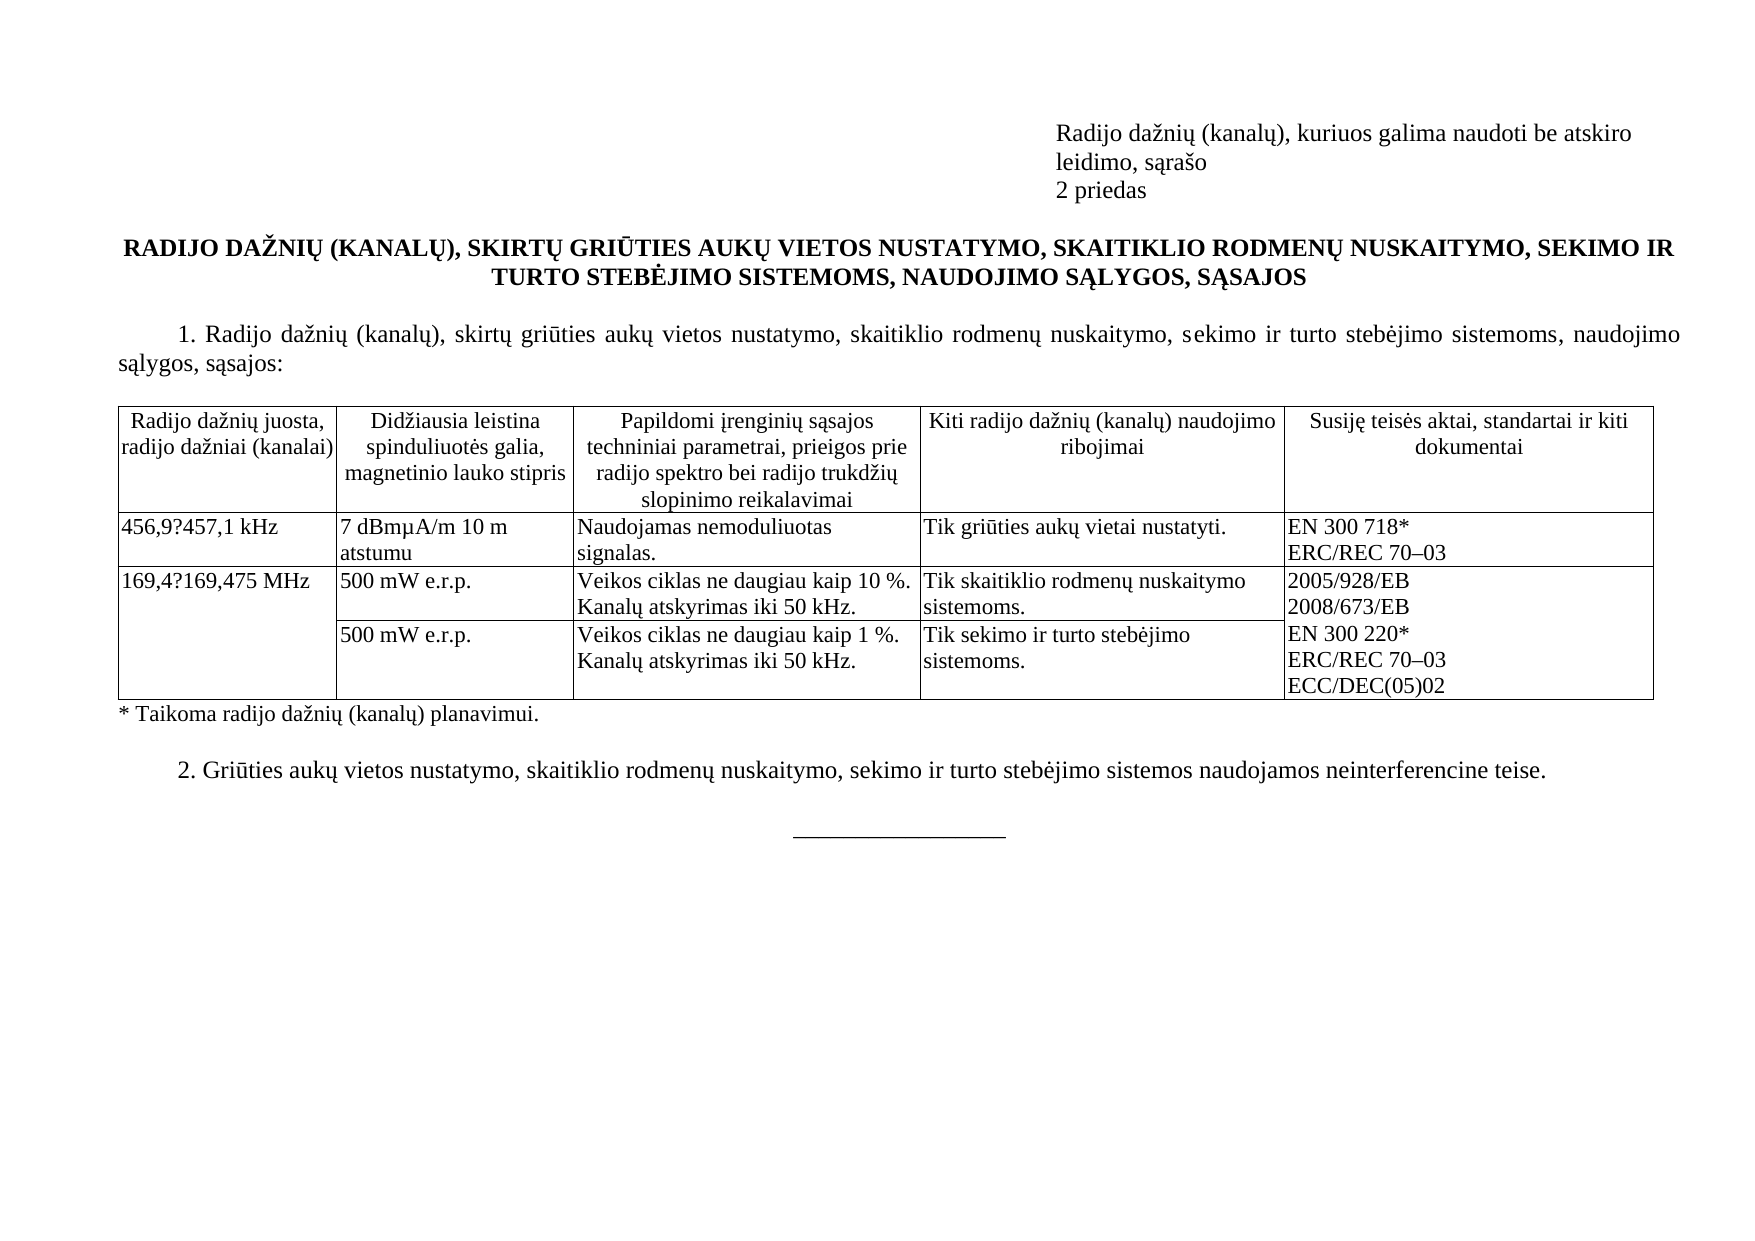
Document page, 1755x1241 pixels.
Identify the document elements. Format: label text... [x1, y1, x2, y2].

text leidimo, sąrašo [1056, 147, 1680, 176]
table_cell 500 mW e.r.p. [337, 621, 573, 699]
table_cell 456,9?457,1 kHz [119, 513, 336, 566]
table_cell Tik skaitiklio rodmenų nuskaitymo sistemoms. [921, 567, 1284, 619]
text 1. Radijo dažnių (kanalų), skirtų griūties aukų vietos nustatymo, skaitiklio rodmenų nuskaitymo, sekimo ir turto stebėjimo sistemoms, naudojimo sąlygos, sąsajos: [118, 319, 1680, 377]
table_cell Veikos ciklas ne daugiau kaip 10 %. Kanalų atskyrimas iki 50 kHz. [574, 567, 920, 619]
table_cell Veikos ciklas ne daugiau kaip 1 %. Kanalų atskyrimas iki 50 kHz. [574, 621, 920, 699]
table_cell Tik griūties aukų vietai nustatyti. [921, 513, 1284, 566]
table_cell 2005/928/EB 2008/673/EB EN 300 220* ERC/REC 70–03 ECC/DEC(05)02 [1285, 567, 1653, 699]
table_cell Tik sekimo ir turto stebėjimo sistemoms. [921, 621, 1284, 699]
text Radijo dažnių (kanalų), kuriuos galima naudoti be atskiro [1056, 118, 1680, 147]
table_header Didžiausia leistina spinduliuotės galia, magnetinio lauko stipris [337, 407, 573, 512]
text 2 priedas [1056, 176, 1680, 204]
text * Taikoma radijo dažnių (kanalų) planavimui. [118, 700, 1680, 726]
table_header Susiję teisės aktai, standartai ir kiti dokumentai [1285, 407, 1653, 512]
table_cell 7 dBmµmiuA/m 10 m atstumu [337, 513, 573, 566]
table_cell Naudojamas nemoduliuotas signalas. [574, 513, 920, 566]
table_cell 169,4?169,475 MHz [119, 567, 336, 699]
table_cell 500 mW e.r.p. [337, 567, 573, 619]
table_header Papildomi įrenginių sąsajos techniniai parametrai, prieigos prie radijo spektro bei radijo trukdžių slopinimo reikalavimai [574, 407, 920, 512]
text 2. Griūties aukų vietos nustatymo, skaitiklio rodmenų nuskaitymo, sekimo ir turto stebėjimo sistemos naudojamos neinterferencine teise. [118, 755, 1680, 783]
text _________________ [118, 812, 1680, 841]
table_cell EN 300 718* ERC/REC 70–03 [1285, 513, 1653, 566]
text RADIJO DAŽNIŲ (KANALŲ), SKIRTŲ GRIŪTIES AUKŲ VIETOS NUSTATYMO, SKAITIKLIO RODMENŲ NUSKAITYMO, SEKIMO IR TURTO STEBĖJIMO SISTEMOMS, NAUDOJIMO SĄLYGOS, SĄSAJOS [118, 233, 1680, 291]
table_header Radijo dažnių juosta, radijo dažniai (kanalai) [119, 407, 336, 512]
table_header Kiti radijo dažnių (kanalų) naudojimo ribojimai [921, 407, 1284, 512]
